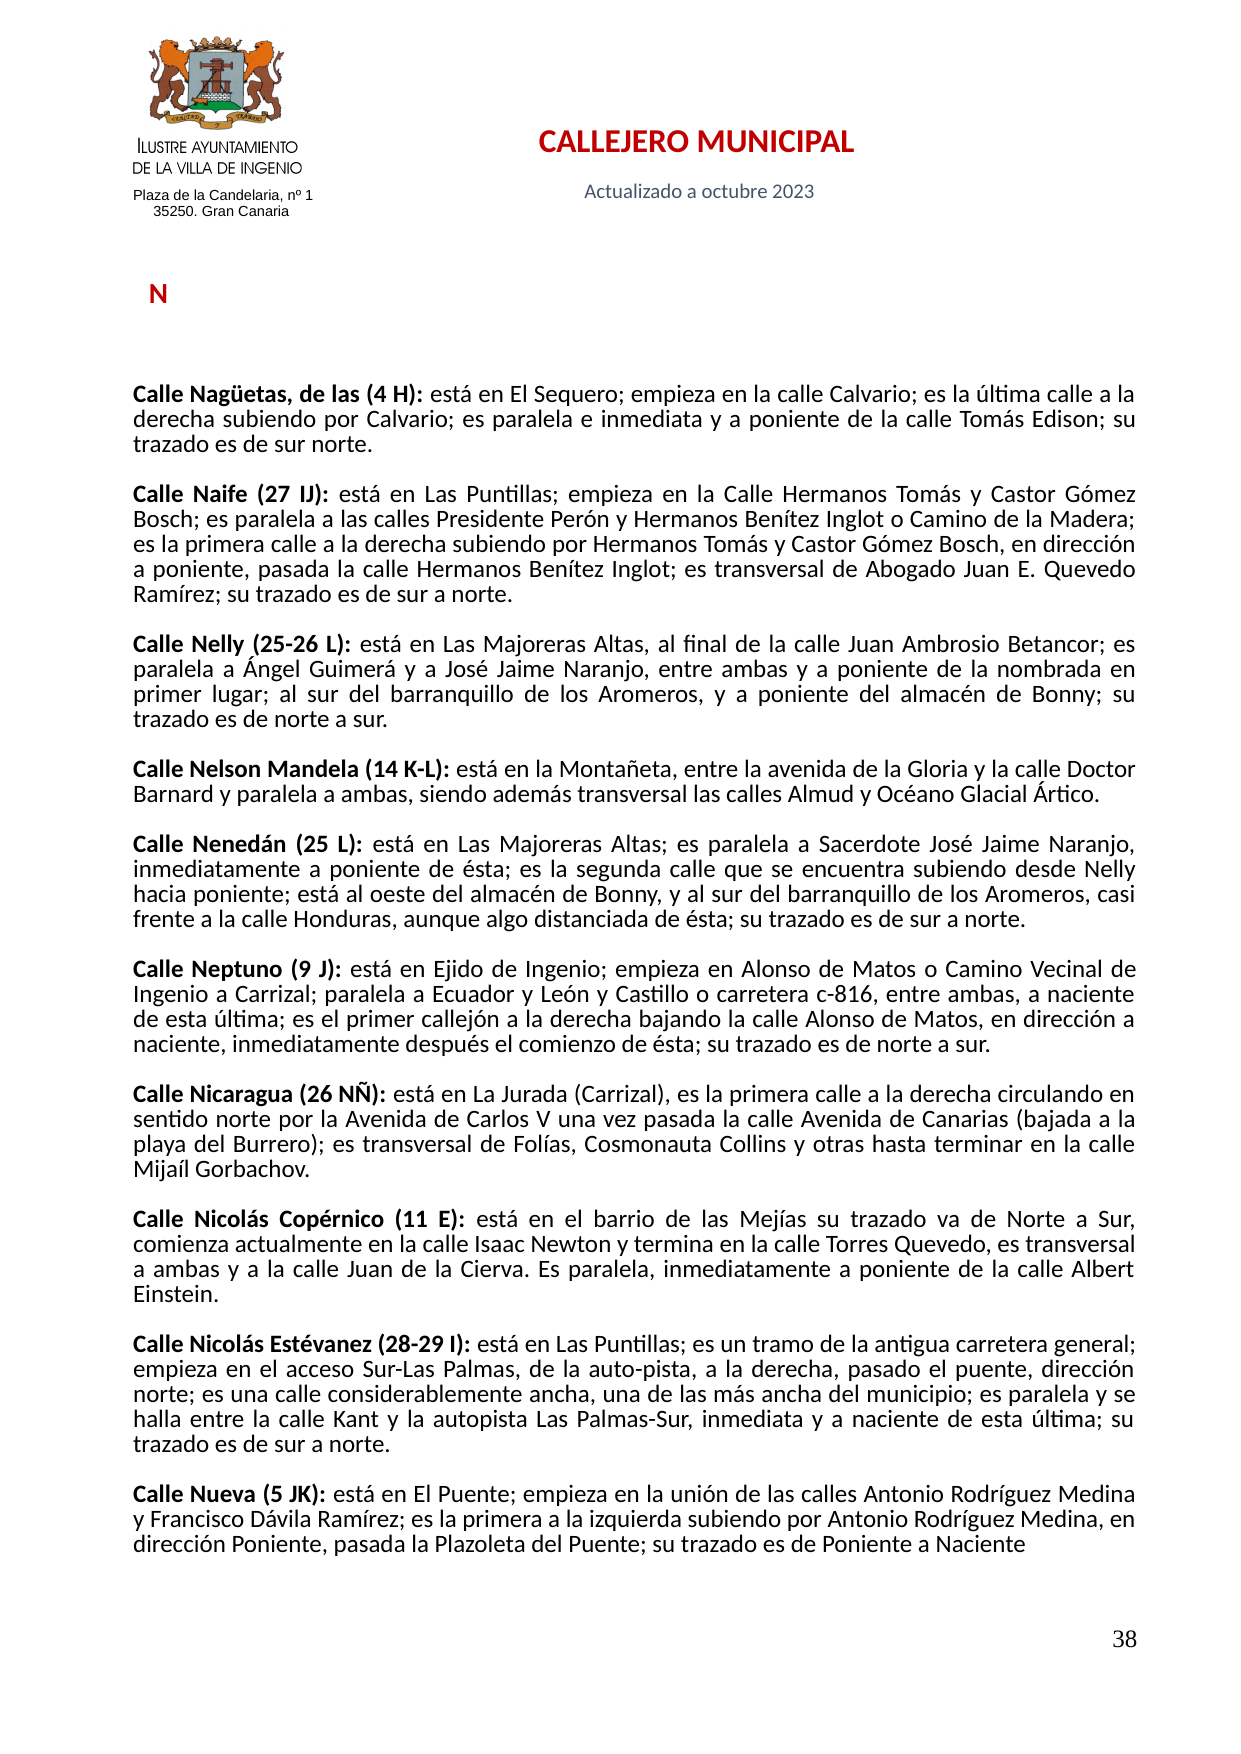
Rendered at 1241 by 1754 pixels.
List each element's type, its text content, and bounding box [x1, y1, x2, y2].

text Calle Nicolás Estévanez (28-29 I): está en Las Puntillas; es un tramo de la antigua carretera general; empieza en el acceso Sur-Las Palmas, de la auto-pista, a la derecha, pasado el puente, dirección norte; es una calle considerablemente ancha, una de las más ancha del municipio; es paralela y se halla entre la calle Kant y la autopista Las Palmas-Sur, inmediata y a naciente de esta última; su trazado es de sur a norte. [133, 1334, 1137, 1459]
text Calle Nelly (25-26 L): está en Las Majoreras Altas, al final de la calle Juan Ambrosio Betancor; es paralela a Ángel Guimerá y a José Jaime Naranjo, entre ambas y a poniente de la nombrada en primer lugar; al sur del barranquillo de los Aromeros, y a poniente del almacén de Bonny; su trazado es de norte a sur. [133, 634, 1137, 734]
text Calle Nagüetas, de las (4 H): está en El Sequero; empieza en la calle Calvario; es la última calle a la derecha subiendo por Calvario; es paralela e inmediata y a poniente de la calle Tomás Edison; su trazado es de sur norte. [133, 384, 1137, 459]
text Calle Naife (27 IJ): está en Las Puntillas; empieza en la Calle Hermanos Tomás y Castor Gómez Bosch; es paralela a las calles Presidente Perón y Hermanos Benítez Inglot o Camino de la Madera; es la primera calle a la derecha subiendo por Hermanos Tomás y Castor Gómez Bosch, en dirección a poniente, pasada la calle Hermanos Benítez Inglot; es transversal de Abogado Juan E. Quevedo Ramírez; su trazado es de sur a norte. [133, 484, 1137, 609]
text Calle Nueva (5 JK): está en El Puente; empieza en la unión de las calles Antonio Rodríguez Medina y Francisco Dávila Ramírez; es la primera a la izquierda subiendo por Antonio Rodríguez Medina, en dirección Poniente, pasada la Plazoleta del Puente; su trazado es de Poniente a Naciente [133, 1484, 1137, 1559]
picture [132, 29, 302, 174]
text Calle Neptuno (9 J): está en Ejido de Ingenio; empieza en Alonso de Matos o Camino Vecinal de Ingenio a Carrizal; paralela a Ecuador y León y Castillo o carretera c-816, entre ambas, a naciente de esta última; es el primer callejón a la derecha bajando la calle Alonso de Matos, en dirección a naciente, inmediatamente después el comienzo de ésta; su trazado es de norte a sur. [133, 959, 1137, 1059]
text Calle Nelson Mandela (14 K-L): está en la Montañeta, entre la avenida de la Gloria y la calle Doctor Barnard y paralela a ambas, siendo además transversal las calles Almud y Océano Glacial Ártico. [133, 759, 1137, 809]
text Calle Nicaragua (26 NÑ): está en La Jurada (Carrizal), es la primera calle a la derecha circulando en sentido norte por la Avenida de Carlos V una vez pasada la calle Avenida de Canarias (bajada a la playa del Burrero); es transversal de Folías, Cosmonauta Collins y otras hasta terminar en la calle Mijaíl Gorbachov. [133, 1084, 1137, 1184]
text Calle Nicolás Copérnico (11 E): está en el barrio de las Mejías su trazado va de Norte a Sur, comienza actualmente en la calle Isaac Newton y termina en la calle Torres Quevedo, es transversal a ambas y a la calle Juan de la Cierva. Es paralela, inmediatamente a poniente de la calle Albert Einstein. [133, 1209, 1137, 1309]
text N [148, 282, 1154, 311]
text Calle Nenedán (25 L): está en Las Majoreras Altas; es paralela a Sacerdote José Jaime Naranjo, inmediatamente a poniente de ésta; es la segunda calle que se encuentra subiendo desde Nelly hacia poniente; está al oeste del almacén de Bonny, y al sur del barranquillo de los Aromeros, casi frente a la calle Honduras, aunque algo distanciada de ésta; su trazado es de sur a norte. [133, 834, 1137, 934]
